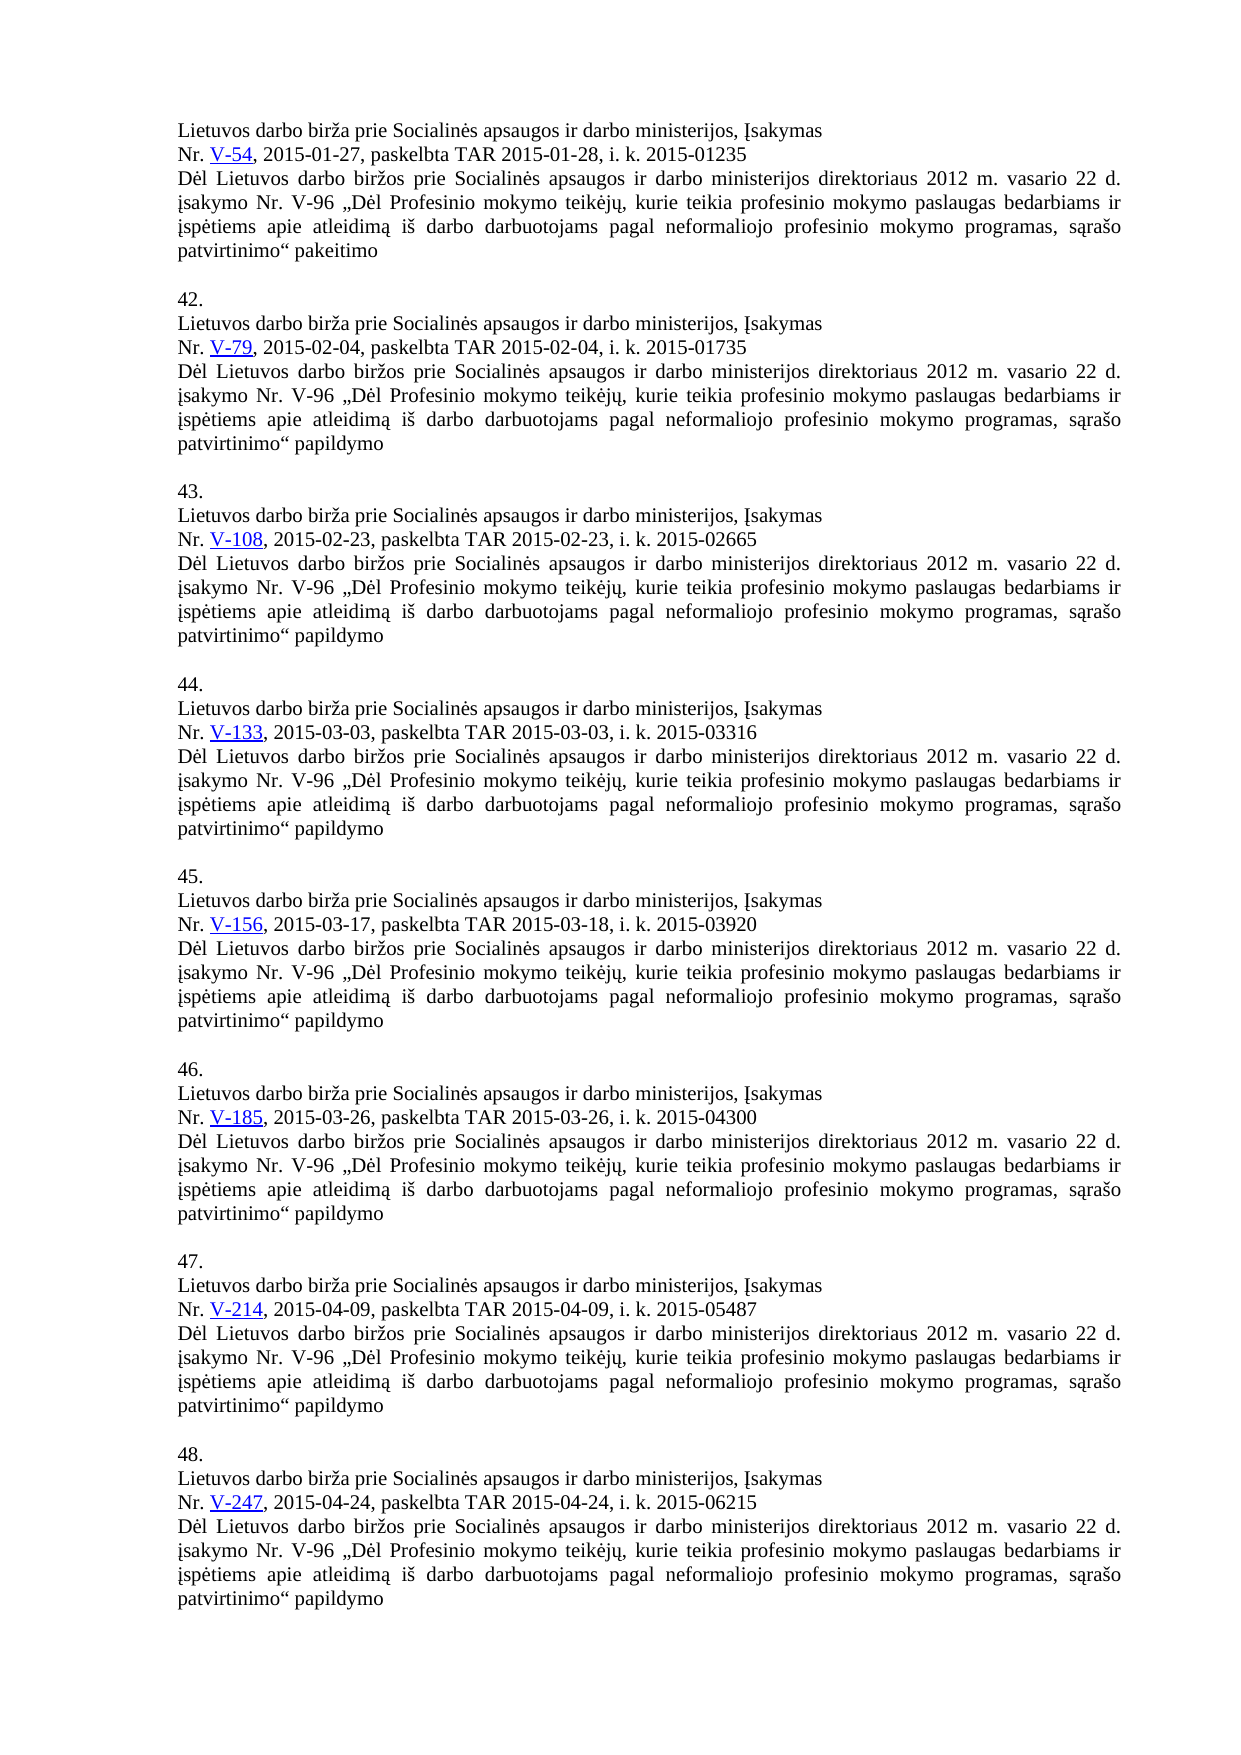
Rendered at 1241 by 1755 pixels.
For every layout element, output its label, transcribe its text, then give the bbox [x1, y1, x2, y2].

text Lietuvos darbo birža prie Socialinės apsaugos ir darbo ministerijos, Įsakymas [177, 118, 1122, 142]
text 43. [177, 479, 1122, 503]
text Lietuvos darbo birža prie Socialinės apsaugos ir darbo ministerijos, Įsakymas [177, 1466, 1122, 1490]
text Nr. V-79, 2015-02-04, paskelbta TAR 2015-02-04, i. k. 2015-01735 [177, 335, 1122, 359]
text 45. [177, 864, 1122, 888]
text Lietuvos darbo birža prie Socialinės apsaugos ir darbo ministerijos, Įsakymas [177, 888, 1122, 912]
text Dėl Lietuvos darbo biržos prie Socialinės apsaugos ir darbo ministerijos direktoriaus 2012 m. vasario 22 d. įsakymo Nr. V-96 „Dėl Profesinio mokymo teikėjų, kurie teikia profesinio mokymo paslaugas bedarbiams ir įspėtiems apie atleidimą iš darbo darbuotojams pagal neformaliojo profesinio mokymo programas, sąrašo patvirtinimo“ papildymo [177, 551, 1122, 647]
text Lietuvos darbo birža prie Socialinės apsaugos ir darbo ministerijos, Įsakymas [177, 1081, 1122, 1105]
text Dėl Lietuvos darbo biržos prie Socialinės apsaugos ir darbo ministerijos direktoriaus 2012 m. vasario 22 d. įsakymo Nr. V-96 „Dėl Profesinio mokymo teikėjų, kurie teikia profesinio mokymo paslaugas bedarbiams ir įspėtiems apie atleidimą iš darbo darbuotojams pagal neformaliojo profesinio mokymo programas, sąrašo patvirtinimo“ papildymo [177, 744, 1122, 840]
text Dėl Lietuvos darbo biržos prie Socialinės apsaugos ir darbo ministerijos direktoriaus 2012 m. vasario 22 d. įsakymo Nr. V-96 „Dėl Profesinio mokymo teikėjų, kurie teikia profesinio mokymo paslaugas bedarbiams ir įspėtiems apie atleidimą iš darbo darbuotojams pagal neformaliojo profesinio mokymo programas, sąrašo patvirtinimo“ papildymo [177, 359, 1122, 455]
text Lietuvos darbo birža prie Socialinės apsaugos ir darbo ministerijos, Įsakymas [177, 503, 1122, 527]
text 44. [177, 672, 1122, 696]
text Nr. V-133, 2015-03-03, paskelbta TAR 2015-03-03, i. k. 2015-03316 [177, 720, 1122, 744]
text Nr. V-214, 2015-04-09, paskelbta TAR 2015-04-09, i. k. 2015-05487 [177, 1297, 1122, 1321]
text Nr. V-185, 2015-03-26, paskelbta TAR 2015-03-26, i. k. 2015-04300 [177, 1105, 1122, 1129]
text Nr. V-156, 2015-03-17, paskelbta TAR 2015-03-18, i. k. 2015-03920 [177, 912, 1122, 936]
text Lietuvos darbo birža prie Socialinės apsaugos ir darbo ministerijos, Įsakymas [177, 1273, 1122, 1297]
text Dėl Lietuvos darbo biržos prie Socialinės apsaugos ir darbo ministerijos direktoriaus 2012 m. vasario 22 d. įsakymo Nr. V-96 „Dėl Profesinio mokymo teikėjų, kurie teikia profesinio mokymo paslaugas bedarbiams ir įspėtiems apie atleidimą iš darbo darbuotojams pagal neformaliojo profesinio mokymo programas, sąrašo patvirtinimo“ papildymo [177, 1321, 1122, 1417]
text Lietuvos darbo birža prie Socialinės apsaugos ir darbo ministerijos, Įsakymas [177, 311, 1122, 335]
text Nr. V-54, 2015-01-27, paskelbta TAR 2015-01-28, i. k. 2015-01235 [177, 142, 1122, 166]
text Dėl Lietuvos darbo biržos prie Socialinės apsaugos ir darbo ministerijos direktoriaus 2012 m. vasario 22 d. įsakymo Nr. V-96 „Dėl Profesinio mokymo teikėjų, kurie teikia profesinio mokymo paslaugas bedarbiams ir įspėtiems apie atleidimą iš darbo darbuotojams pagal neformaliojo profesinio mokymo programas, sąrašo patvirtinimo“ pakeitimo [177, 166, 1122, 262]
text Nr. V-108, 2015-02-23, paskelbta TAR 2015-02-23, i. k. 2015-02665 [177, 527, 1122, 551]
text 46. [177, 1057, 1122, 1081]
text Dėl Lietuvos darbo biržos prie Socialinės apsaugos ir darbo ministerijos direktoriaus 2012 m. vasario 22 d. įsakymo Nr. V-96 „Dėl Profesinio mokymo teikėjų, kurie teikia profesinio mokymo paslaugas bedarbiams ir įspėtiems apie atleidimą iš darbo darbuotojams pagal neformaliojo profesinio mokymo programas, sąrašo patvirtinimo“ papildymo [177, 936, 1122, 1032]
text 48. [177, 1442, 1122, 1466]
text Dėl Lietuvos darbo biržos prie Socialinės apsaugos ir darbo ministerijos direktoriaus 2012 m. vasario 22 d. įsakymo Nr. V-96 „Dėl Profesinio mokymo teikėjų, kurie teikia profesinio mokymo paslaugas bedarbiams ir įspėtiems apie atleidimą iš darbo darbuotojams pagal neformaliojo profesinio mokymo programas, sąrašo patvirtinimo“ papildymo [177, 1514, 1122, 1610]
text Nr. V-247, 2015-04-24, paskelbta TAR 2015-04-24, i. k. 2015-06215 [177, 1490, 1122, 1514]
text 42. [177, 287, 1122, 311]
text Dėl Lietuvos darbo biržos prie Socialinės apsaugos ir darbo ministerijos direktoriaus 2012 m. vasario 22 d. įsakymo Nr. V-96 „Dėl Profesinio mokymo teikėjų, kurie teikia profesinio mokymo paslaugas bedarbiams ir įspėtiems apie atleidimą iš darbo darbuotojams pagal neformaliojo profesinio mokymo programas, sąrašo patvirtinimo“ papildymo [177, 1129, 1122, 1225]
text Lietuvos darbo birža prie Socialinės apsaugos ir darbo ministerijos, Įsakymas [177, 696, 1122, 720]
text 47. [177, 1249, 1122, 1273]
